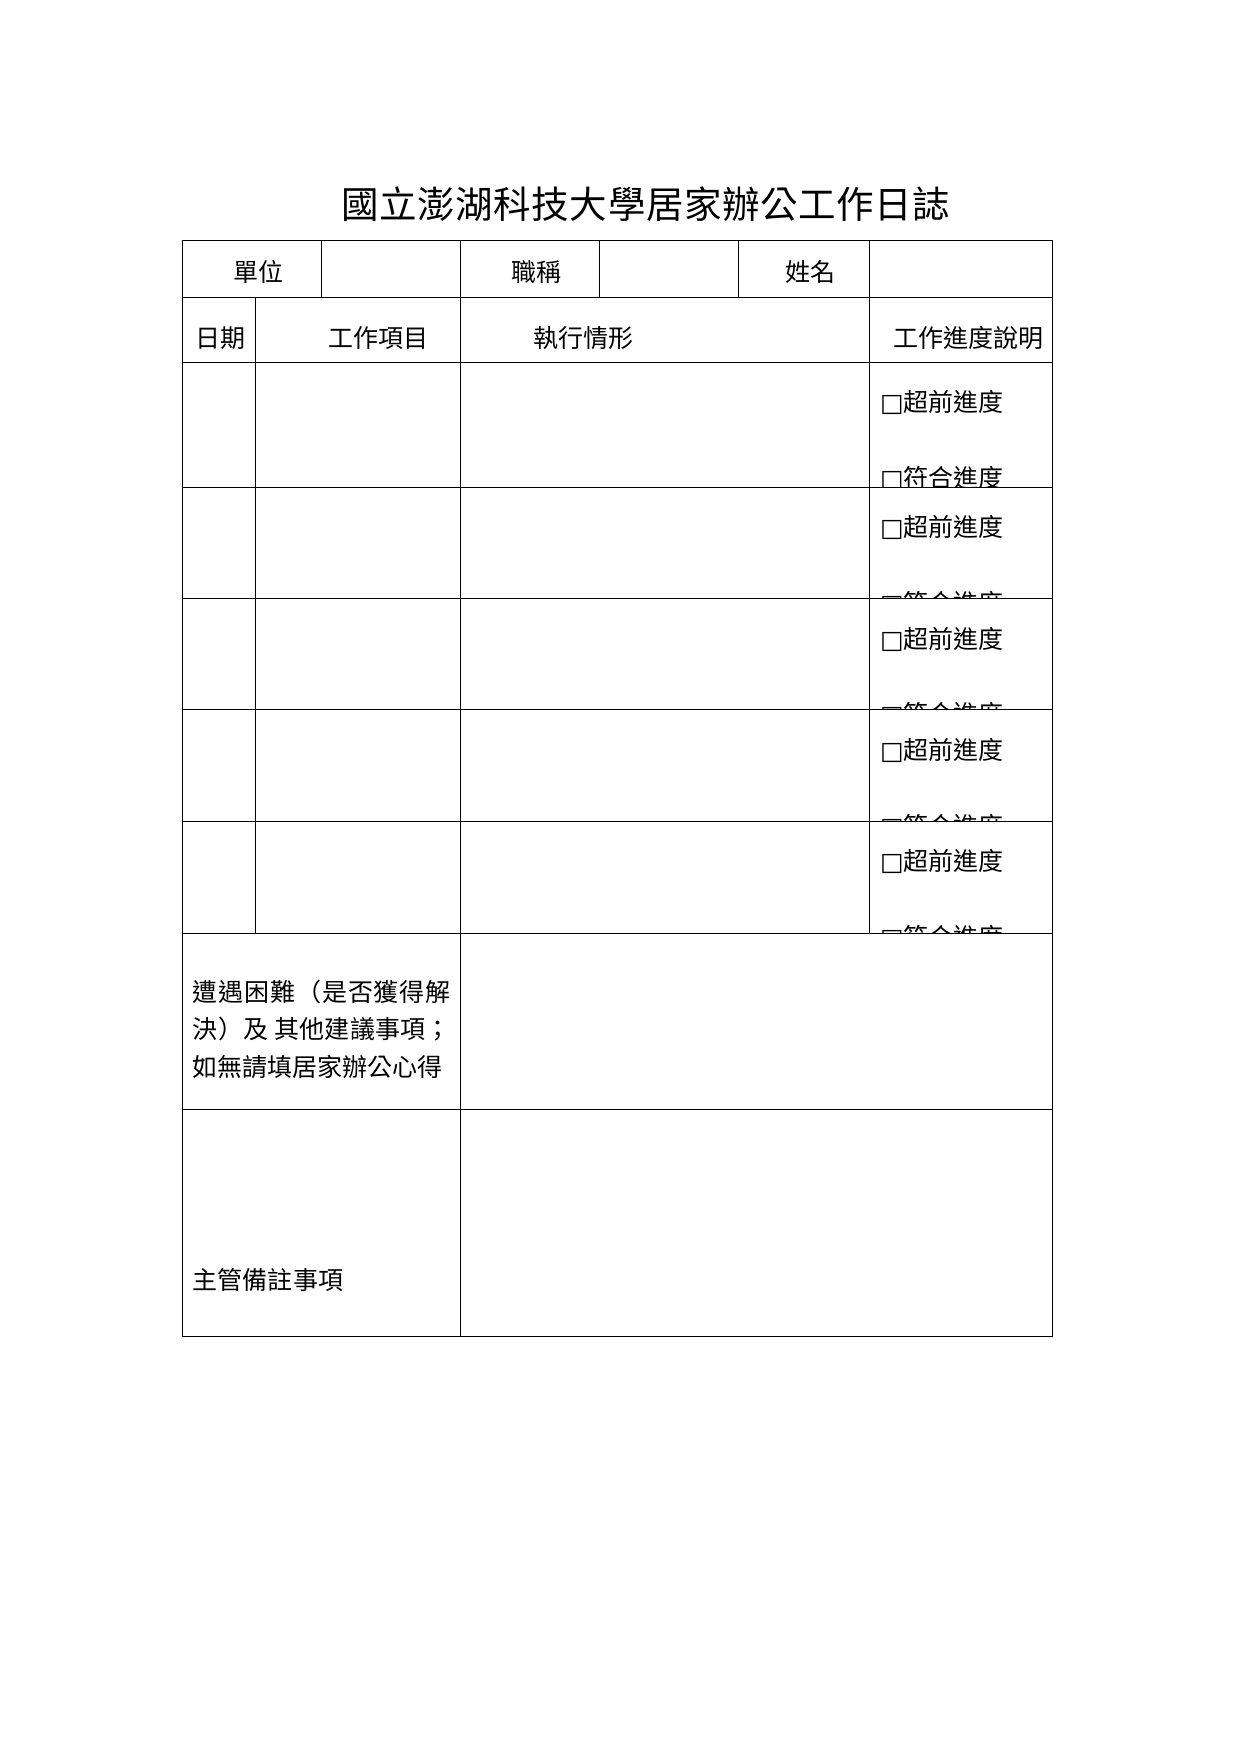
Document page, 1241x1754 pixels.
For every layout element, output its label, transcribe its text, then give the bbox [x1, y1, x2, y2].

table_cell 工作項目 [256, 298, 460, 362]
table_header [870, 241, 1052, 297]
table_header [322, 241, 460, 297]
table_cell [461, 710, 869, 821]
table_cell [256, 710, 460, 821]
table_cell [461, 599, 869, 709]
table_header 姓名 [739, 241, 869, 297]
table_cell 主管備註事項 [183, 1110, 460, 1336]
table_header 職稱 [461, 241, 599, 297]
text 國立澎湖科技大學居家辦公工作日誌 [187, 164, 1055, 239]
table_cell □超前進度 □符合進度 □進度落後 [870, 822, 1052, 932]
table_cell [256, 363, 460, 487]
table_cell □超前進度 □符合進度 □進度落後 [870, 710, 1052, 821]
table_cell [256, 822, 460, 932]
table_cell 遭遇困難（是否獲得解決）及 其他建議事項；如無請填居家辦公心得 [183, 934, 460, 1109]
table_cell [183, 488, 255, 598]
table_cell [183, 599, 255, 709]
table_cell □超前進度 □符合進度 □進度落後 [870, 488, 1052, 598]
table_cell [461, 488, 869, 598]
table_cell □超前進度 □符合進度 □進度落後 [870, 599, 1052, 709]
table_cell [461, 934, 1052, 1109]
table_cell [183, 710, 255, 821]
table_cell [461, 363, 869, 487]
table_cell [256, 599, 460, 709]
table_cell 本欄位提供主管註記備忘事項，非必填。 [461, 1110, 1052, 1336]
table_header [600, 241, 738, 297]
table_cell 執行情形 [461, 298, 869, 362]
table_cell [183, 363, 255, 487]
table_cell 工作進度說明 [870, 298, 1052, 362]
table_cell [183, 822, 255, 932]
table_cell 日期 [183, 298, 255, 362]
table_cell □超前進度 □符合進度 □進度落後 [870, 363, 1052, 487]
table_header 單位 [183, 241, 321, 297]
table_cell [461, 822, 869, 932]
table_cell [256, 488, 460, 598]
